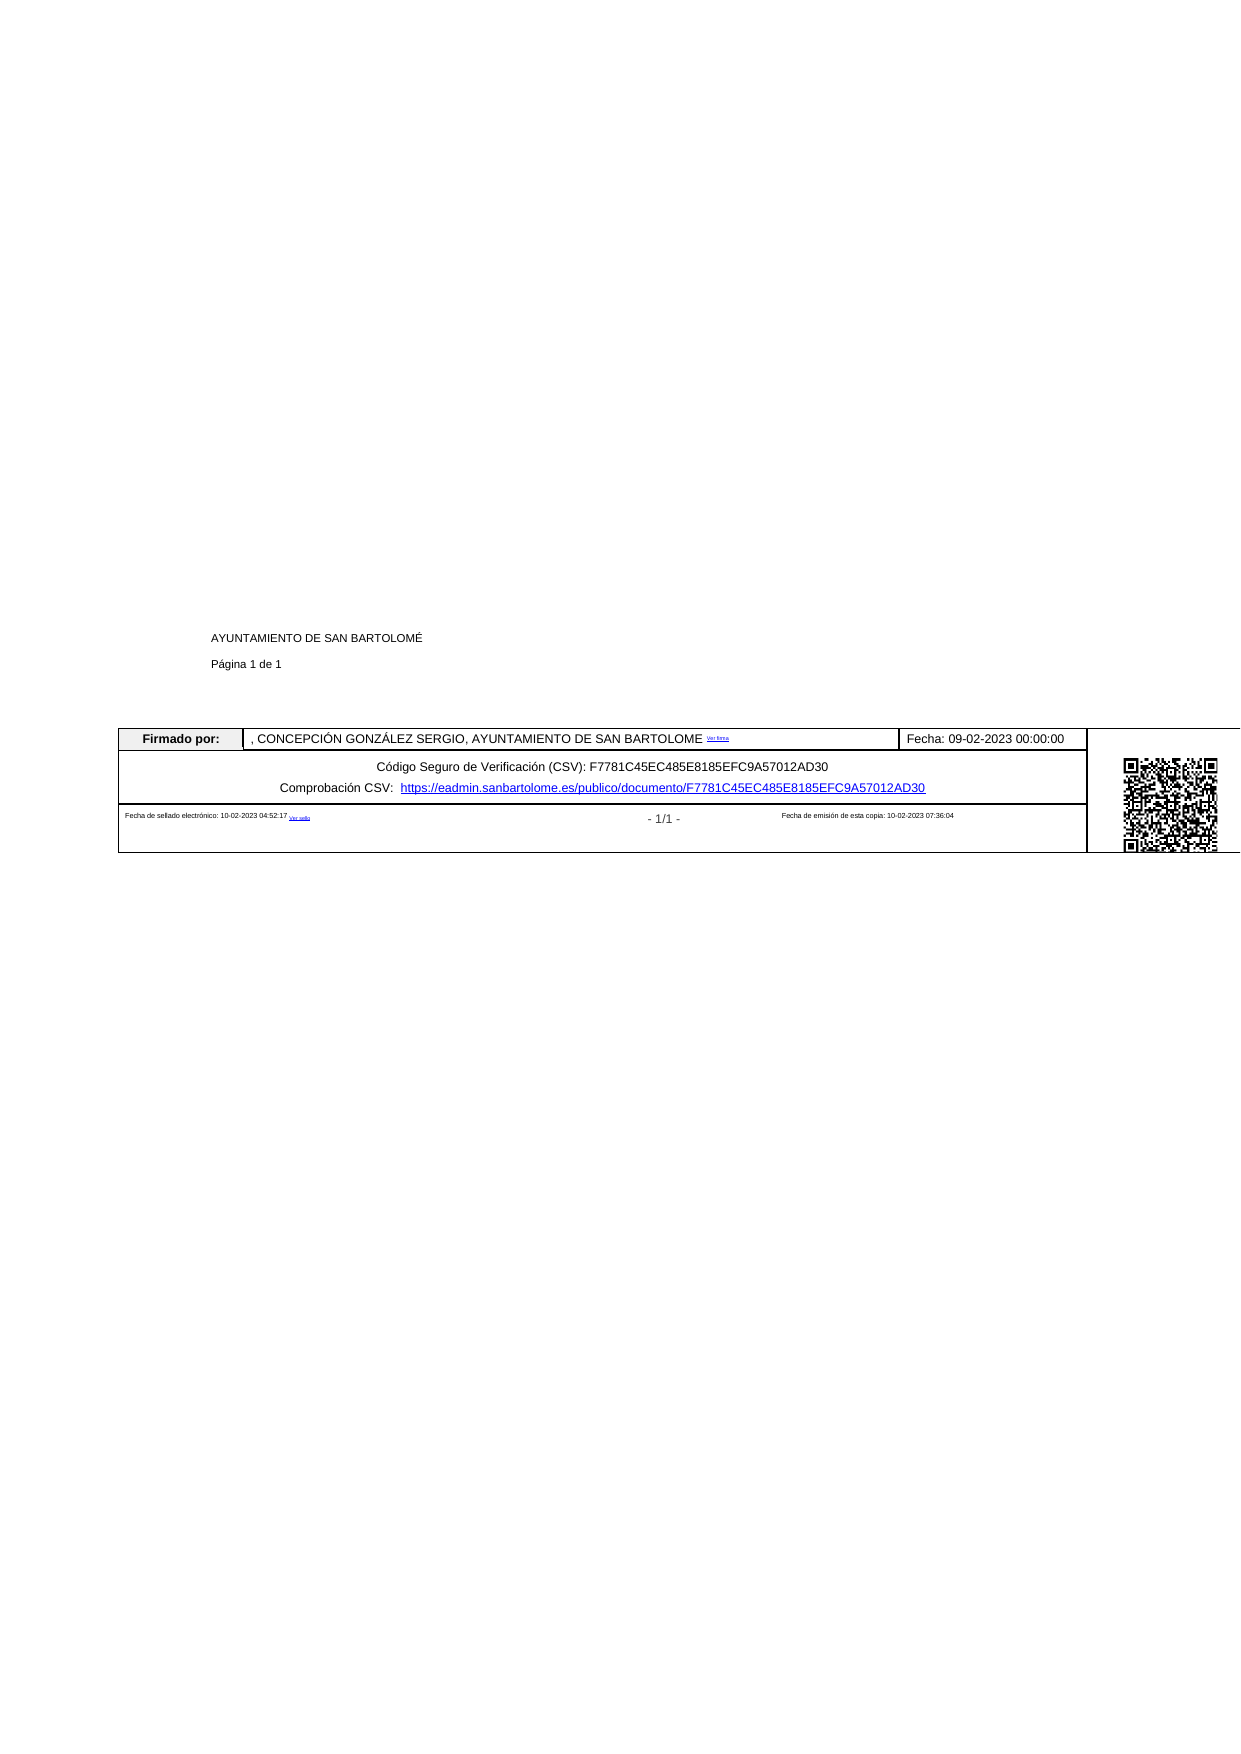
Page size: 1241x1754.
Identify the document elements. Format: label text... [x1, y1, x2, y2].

text AYUNTAMIENTO DE SAN BARTOLOMÉ Página 1 de 1 [211, 632, 1122, 671]
table_header , CONCEPCIÓN GONZÁLEZ SERGIO, AYUNTAMIENTO DE SAN BARTOLOME Ver firma [244, 729, 898, 749]
table_header [1088, 729, 1240, 852]
table_cell Fecha de sellado electrónico: 10-02-2023 04:52:17 Ver sello - 1/1 - Fecha de emisión de esta copia: 10-02-2023 07:36:04 [119, 805, 1086, 852]
table_header Firmado por: [119, 729, 242, 747]
table_cell Código Seguro de Verificación (CSV): F7781C45EC485E8185EFC9A57012AD30 Comprobación CSV: https://eadmin.sanbartolome.es/publico/documento/F7781C45EC485E8185EFC9A57012AD30 [119, 751, 1086, 803]
table_header Fecha: 09-02-2023 00:00:00 [900, 729, 1086, 749]
